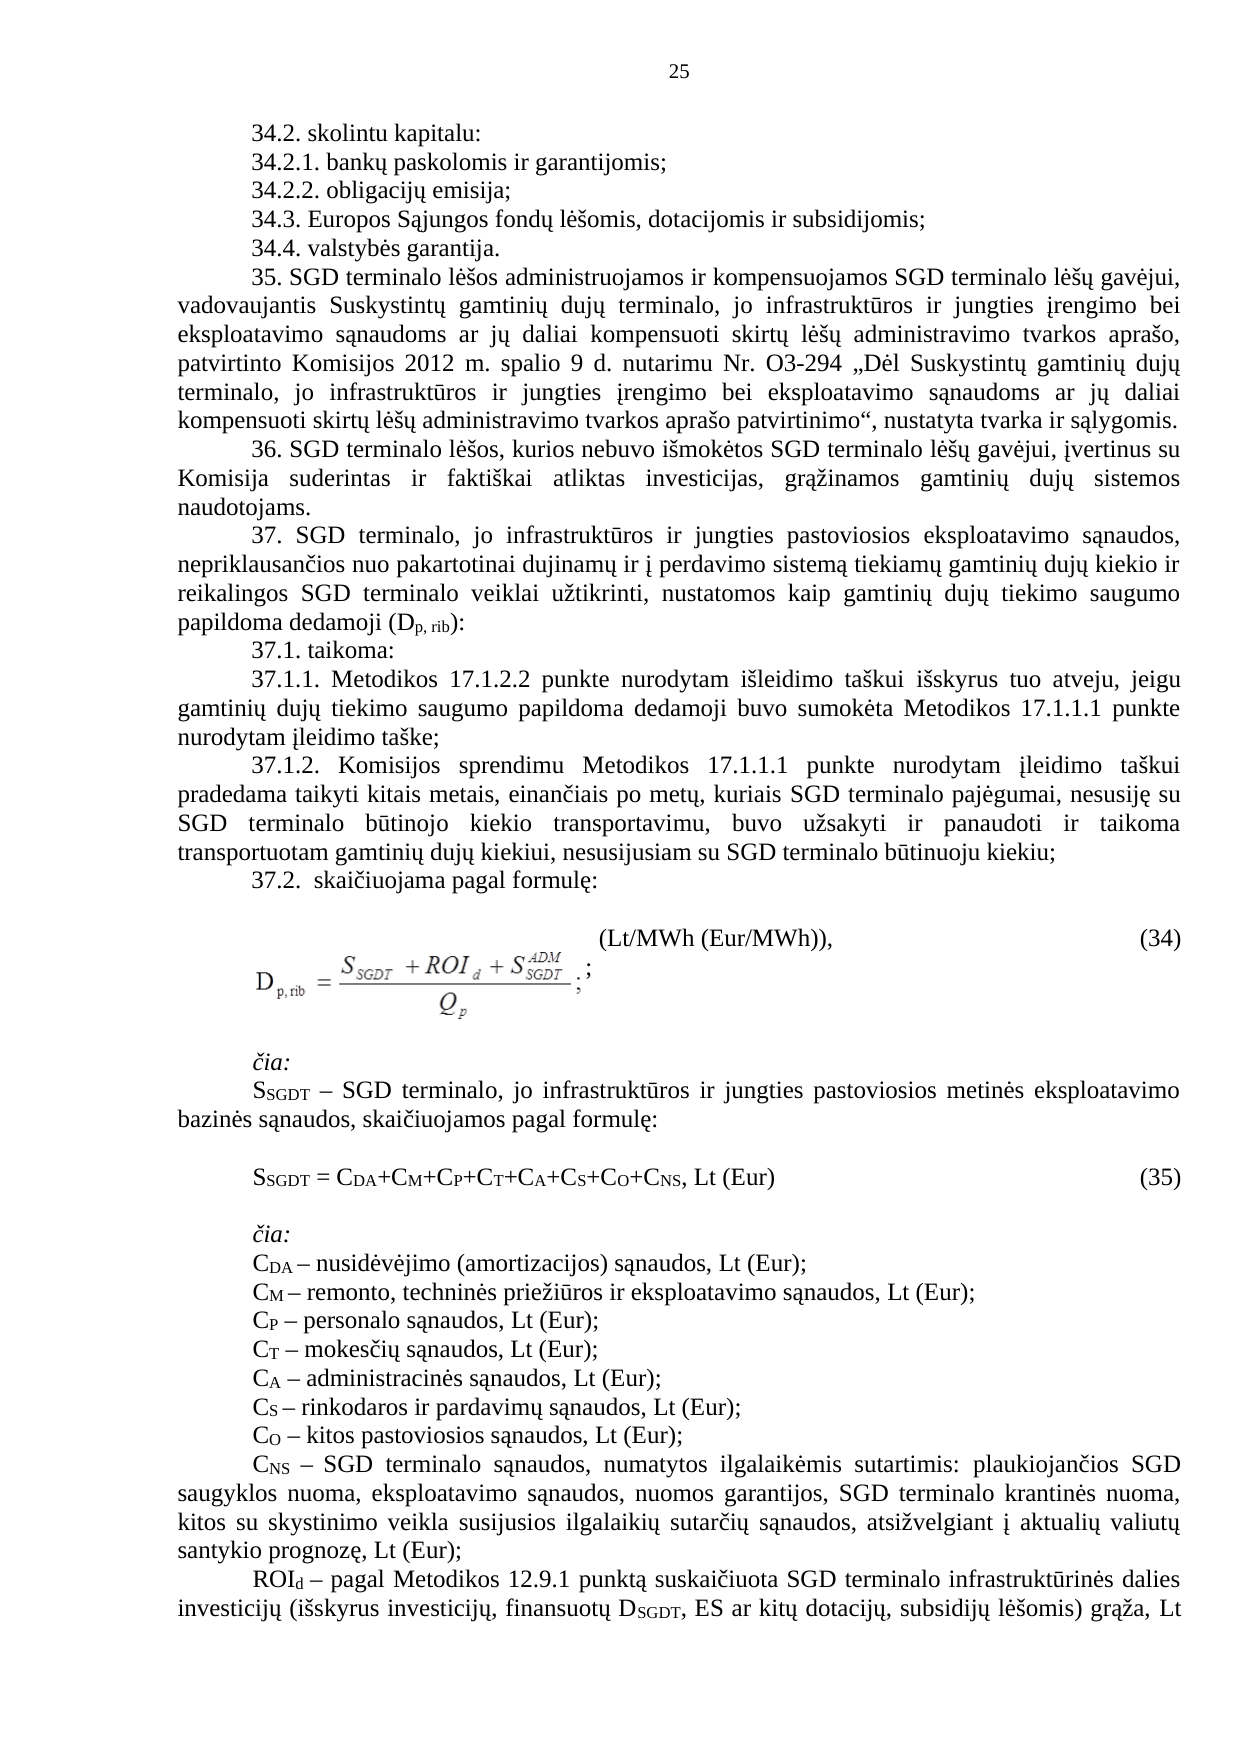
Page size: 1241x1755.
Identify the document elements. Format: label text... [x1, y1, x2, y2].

text CP – personalo sąnaudos, Lt (Eur); [177, 1305, 1181, 1334]
text ROId – pagal Metodikos 12.9.1 punktą suskaičiuota SGD terminalo infrastruktūrinės dalies investicijų (išskyrus investicijų, finansuotų DSGDT, ES ar kitų dotacijų, subsidijų lėšomis) grąža, Lt [177, 1564, 1181, 1622]
text CO – kitos pastoviosios sąnaudos, Lt (Eur); [177, 1420, 1181, 1449]
text CS – rinkodaros ir pardavimų sąnaudos, Lt (Eur); [177, 1392, 1181, 1420]
text 37.2. skaičiuojama pagal formulę: [177, 866, 1181, 894]
text 37. SGD terminalo, jo infrastruktūros ir jungties pastoviosios eksploatavimo sąnaudos, nepriklausančios nuo pakartotinai dujinamų ir į perdavimo sistemą tiekiamų gamtinių dujų kiekio ir reikalingos SGD terminalo veiklai užtikrinti, nustatomos kaip gamtinių dujų tiekimo saugumo papildoma dedamoji (Dp, rib): [177, 521, 1181, 636]
text čia: [177, 1219, 1181, 1248]
text 36. SGD terminalo lėšos, kurios nebuvo išmokėtos SGD terminalo lėšų gavėjui, įvertinus su Komisija suderintas ir faktiškai atliktas investicijas, grąžinamos gamtinių dujų sistemos naudotojams. [177, 434, 1181, 521]
text 37.1. taikoma: [177, 636, 1181, 664]
text 34.2. skolintu kapitalu: [177, 118, 1181, 147]
text 34.2.2. obligacijų emisija; [177, 176, 1181, 204]
text SSGDT – SGD terminalo, jo infrastruktūros ir jungties pastoviosios metinės eksploatavimo bazinės sąnaudos, skaičiuojamos pagal formulę: [177, 1075, 1181, 1133]
text čia: [177, 1047, 1181, 1075]
text 37.1.1. Metodikos 17.1.2.2 punkte nurodytam išleidimo taškui išskyrus tuo atveju, jeigu gamtinių dujų tiekimo saugumo papildoma dedamoji buvo sumokėta Metodikos 17.1.1.1 punkte nurodytam įleidimo taške; [177, 664, 1181, 751]
text 34.4. valstybės garantija. [177, 233, 1181, 262]
text SSGDT = CDA+CM+CP+CT+CA+CS+CO+CNS, Lt (Eur) (35) [177, 1162, 1181, 1190]
text CT – mokesčių sąnaudos, Lt (Eur); [177, 1334, 1181, 1363]
text 34.3. Europos Sąjungos fondų lėšomis, dotacijomis ir subsidijomis; [177, 204, 1181, 233]
text CA – administracinės sąnaudos, Lt (Eur); [177, 1363, 1181, 1392]
text CNS – SGD terminalo sąnaudos, numatytos ilgalaikėmis sutartimis: plaukiojančios SGD saugyklos nuoma, eksploatavimo sąnaudos, nuomos garantijos, SGD terminalo krantinės nuoma, kitos su skystinimo veikla susijusios ilgalaikių sutarčių sąnaudos, atsižvelgiant į aktualių valiutų santykio prognozę, Lt (Eur); [177, 1449, 1181, 1564]
text CM – remonto, techninės priežiūros ir eksploatavimo sąnaudos, Lt (Eur); [177, 1277, 1181, 1305]
text CDA – nusidėvėjimo (amortizacijos) sąnaudos, Lt (Eur); [177, 1248, 1181, 1277]
text ; (Lt/MWh (Eur/MWh)), (34) [177, 923, 1181, 1022]
text 34.2.1. bankų paskolomis ir garantijomis; [177, 147, 1181, 176]
text 35. SGD terminalo lėšos administruojamos ir kompensuojamos SGD terminalo lėšų gavėjui, vadovaujantis Suskystintų gamtinių dujų terminalo, jo infrastruktūros ir jungties įrengimo bei eksploatavimo sąnaudoms ar jų daliai kompensuoti skirtų lėšų administravimo tvarkos aprašo, patvirtinto Komisijos 2012 m. spalio 9 d. nutarimu Nr. O3-294 „Dėl Suskystintų gamtinių dujų terminalo, jo infrastruktūros ir jungties įrengimo bei eksploatavimo sąnaudoms ar jų daliai kompensuoti skirtų lėšų administravimo tvarkos aprašo patvirtinimo“, nustatyta tvarka ir sąlygomis. [177, 262, 1181, 434]
text 37.1.2. Komisijos sprendimu Metodikos 17.1.1.1 punkte nurodytam įleidimo taškui pradedama taikyti kitais metais, einančiais po metų, kuriais SGD terminalo pajėgumai, nesusiję su SGD terminalo būtinojo kiekio transportavimu, buvo užsakyti ir panaudoti ir taikoma transportuotam gamtinių dujų kiekiui, nesusijusiam su SGD terminalo būtinuoju kiekiu; [177, 751, 1181, 866]
